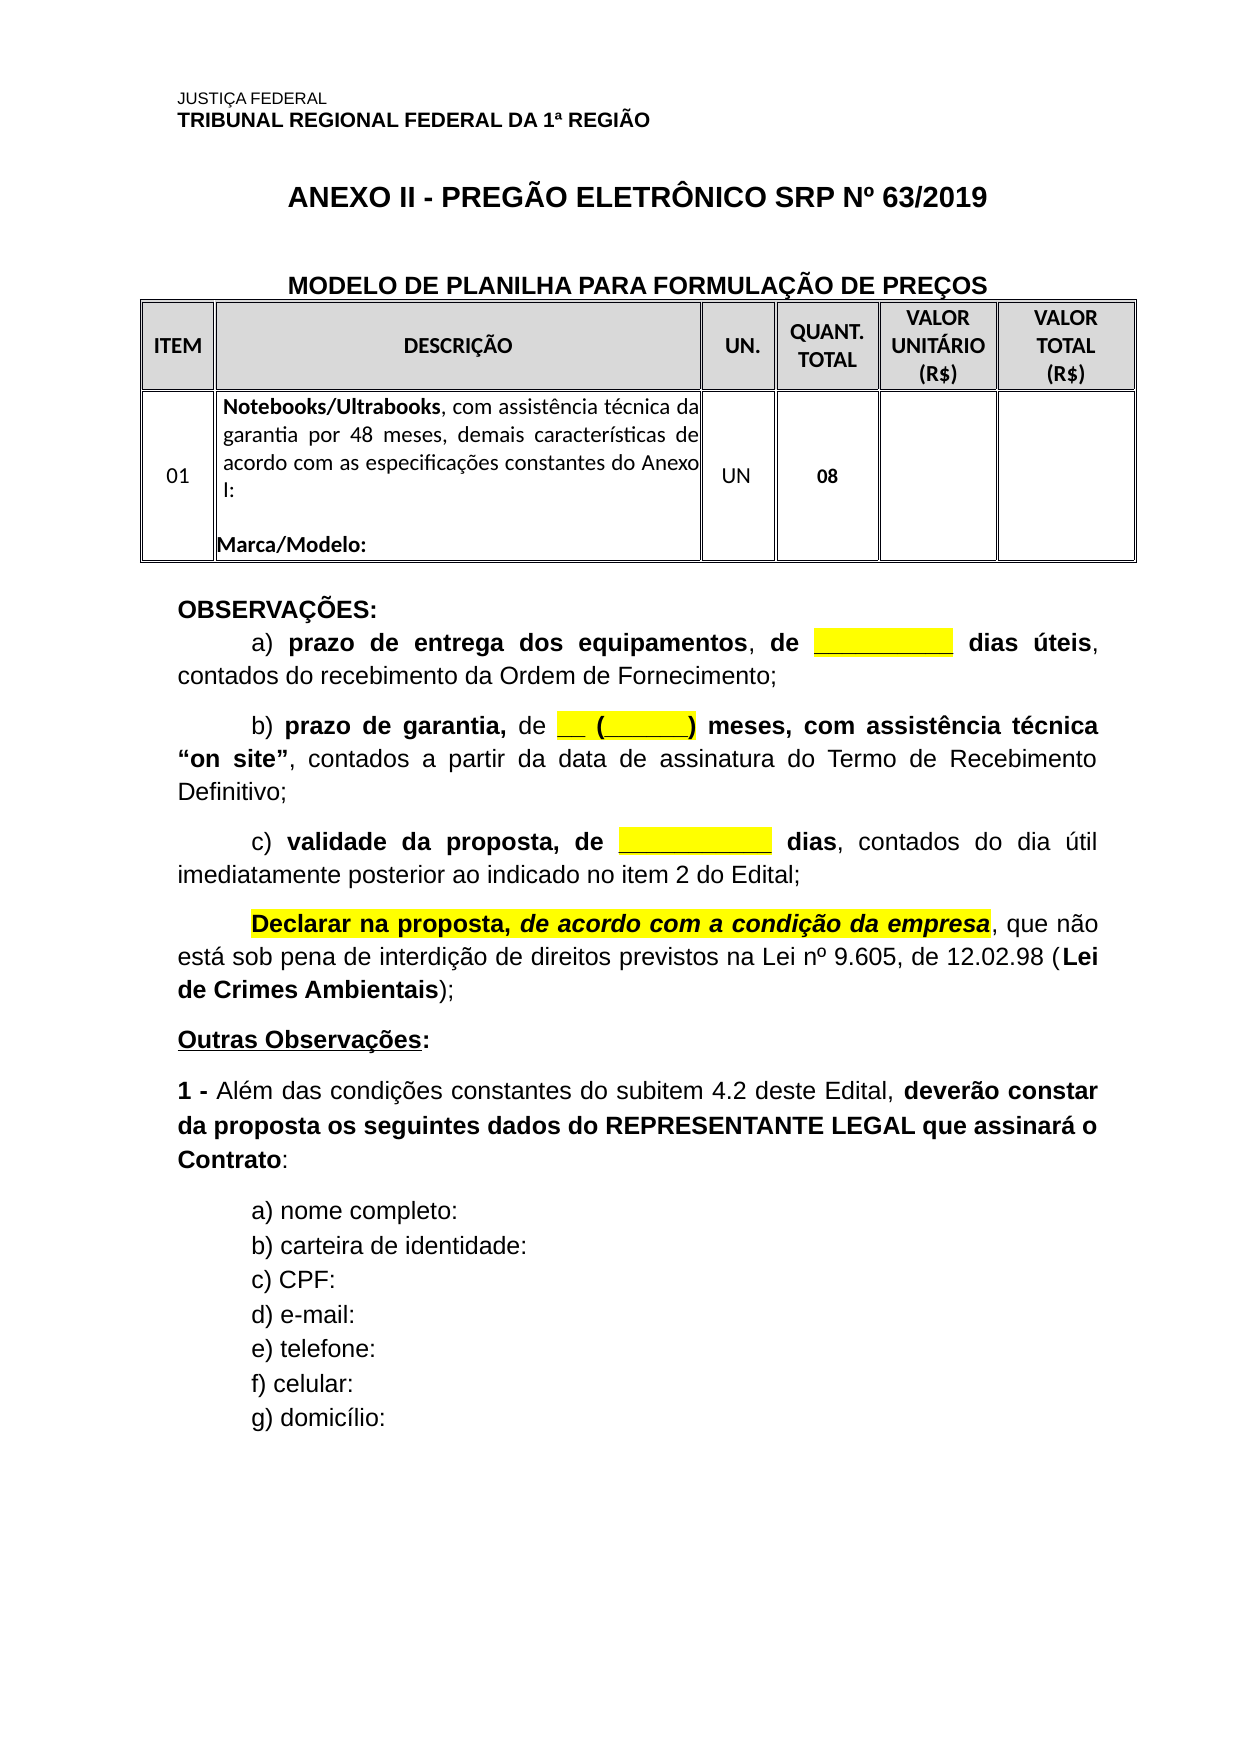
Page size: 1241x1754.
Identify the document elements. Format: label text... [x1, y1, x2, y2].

table_cell UN [703, 392, 774, 560]
text a) nome completo: [251, 1196, 1098, 1225]
text a) prazo de entrega dos equipamentos, de __________ dias úteis, contados do recebimento da Ordem de Fornecimento; [177, 628, 1098, 690]
text f) celular: [251, 1369, 1098, 1397]
text b) carteira de identidade: [251, 1231, 1098, 1259]
table_cell 08 [778, 392, 878, 560]
table_cell Notebooks/Ultrabooks, com assistência técnica da garantia por 48 meses, demais características de acordo com as especificações constantes do Anexo I: Marca/Modelo: [217, 392, 700, 560]
table_header UN. [703, 303, 774, 389]
text 1 - Além das condições constantes do subitem 4.2 deste Edital, deverão constar da proposta os seguintes dados do REPRESENTANTE LEGAL que assinará o Contrato: [177, 1076, 1098, 1174]
text Outras Observações: [177, 1025, 1098, 1054]
text MODELO DE PLANILHA PARA FORMULAÇÃO DE PREÇOS [177, 271, 1098, 299]
subtitle OBSERVAÇÕES: [177, 595, 1098, 624]
table_cell [881, 392, 996, 560]
table_header VALOR UNITÁRIO (R$) [881, 303, 996, 389]
subtitle ANEXO II - PREGÃO ELETRÔNICO SRP Nº 63/2019 [177, 179, 1098, 213]
text g) domicílio: [251, 1403, 1098, 1432]
table_header ITEM [143, 303, 213, 389]
table_header QUANT. TOTAL [778, 303, 878, 389]
text c) CPF: [251, 1265, 1098, 1294]
table_cell 01 [143, 392, 213, 560]
list c) validade da proposta, de ___________ dias, contados do dia útil imediatamente posterior ao indicado no item 2 do Edital; [177, 827, 1098, 888]
text b) prazo de garantia, de __ (______) meses, com assistência técnica “on site”, contados a partir da data de assinatura do Termo de Recebimento Definitivo; [177, 711, 1098, 806]
list Declarar na proposta, de acordo com a condição da empresa, que não está sob pena de interdição de direitos previstos na Lei nº 9.605, de 12.02.98 (Lei de Crimes Ambientais); [177, 909, 1098, 1004]
table_header VALOR TOTAL (R$) [999, 303, 1134, 389]
table_cell [999, 392, 1134, 560]
table_header DESCRIÇÃO [217, 303, 700, 389]
text e) telefone: [251, 1334, 1098, 1363]
text d) e-mail: [251, 1300, 1098, 1328]
